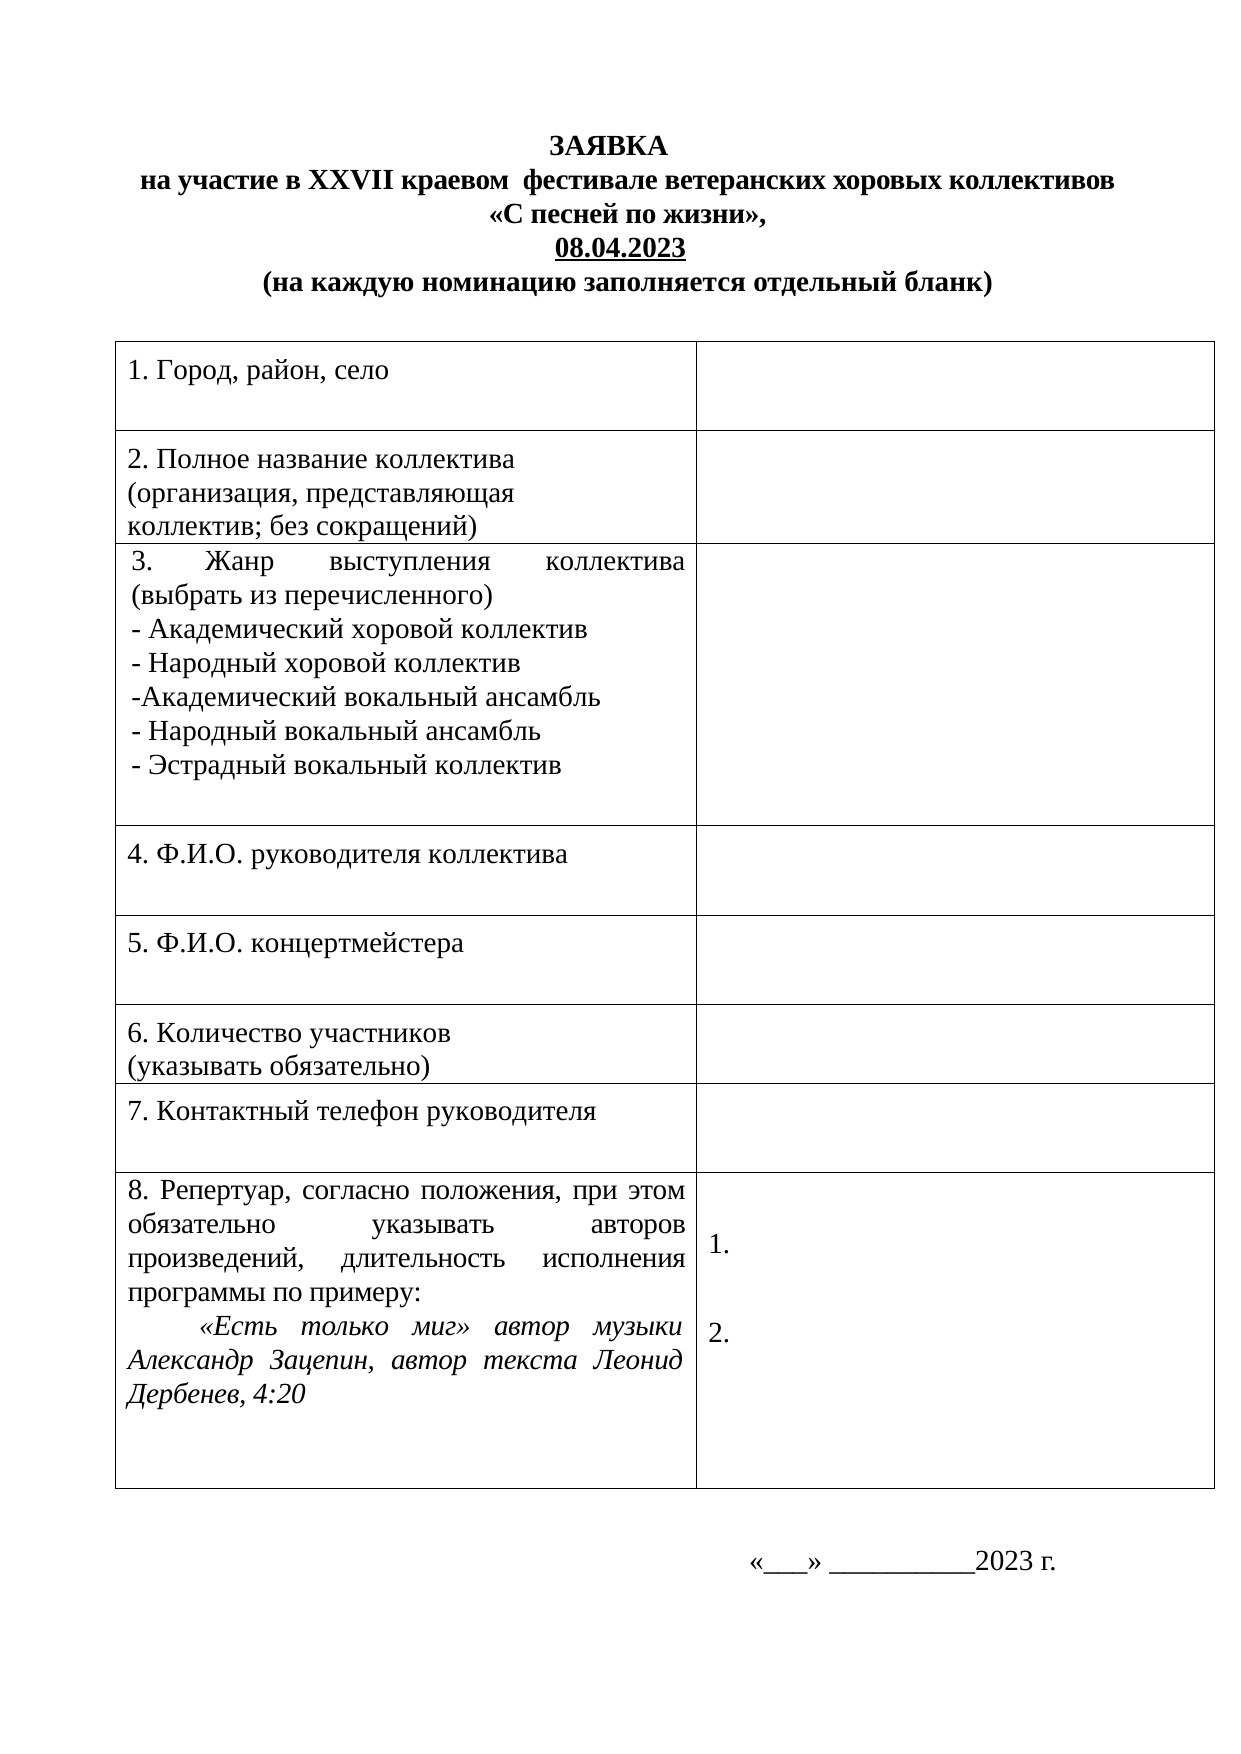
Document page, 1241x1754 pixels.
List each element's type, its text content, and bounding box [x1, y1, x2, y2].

table_cell 2. Полное название коллектива (организация, представляющая коллектив; без сокращений) [116, 431, 696, 543]
table_cell 5. Ф.И.О. концертмейстера [116, 916, 696, 1004]
table_cell [697, 916, 1214, 1004]
table_cell 1. 2. [697, 1173, 1214, 1488]
table_cell 6. Количество участников (указывать обязательно) [116, 1005, 696, 1082]
text ЗАЯВКА [207, 129, 1010, 162]
table_header [697, 342, 1214, 430]
table_cell 3. Жанр выступления коллектива (выбрать из перечисленного) - Академический хоровой коллектив - Народный хоровой коллектив -Академический вокальный ансамбль - Народный вокальный ансамбль - Эстрадный вокальный коллектив [116, 544, 696, 825]
text «С песней по жизни», [118, 196, 1122, 230]
table_header 1. Город, район, село [116, 342, 696, 430]
table_cell 8. Репертуар, согласно положения, при этом обязательно указывать авторов произведений, длительность исполнения программы по примеру: «Есть только миг» автор музыки Александр Зацепин, автор текста Леонид Дербенев, 4:20 [116, 1173, 696, 1488]
text 08.04.2023 [118, 230, 1122, 264]
table_cell [697, 1005, 1214, 1082]
text «___» __________2023 г. [118, 1544, 1122, 1577]
table_cell 7. Контактный телефон руководителя [116, 1084, 696, 1172]
text на участие в XХVII краевом фестивале ветеранских хоровых коллективов [118, 162, 1122, 196]
text (на каждую номинацию заполняется отдельный бланк) [118, 264, 1122, 297]
table_cell [697, 826, 1214, 914]
table_cell [697, 431, 1214, 543]
table_cell 4. Ф.И.О. руководителя коллектива [116, 826, 696, 914]
table_cell [697, 544, 1214, 825]
table_cell [697, 1084, 1214, 1172]
